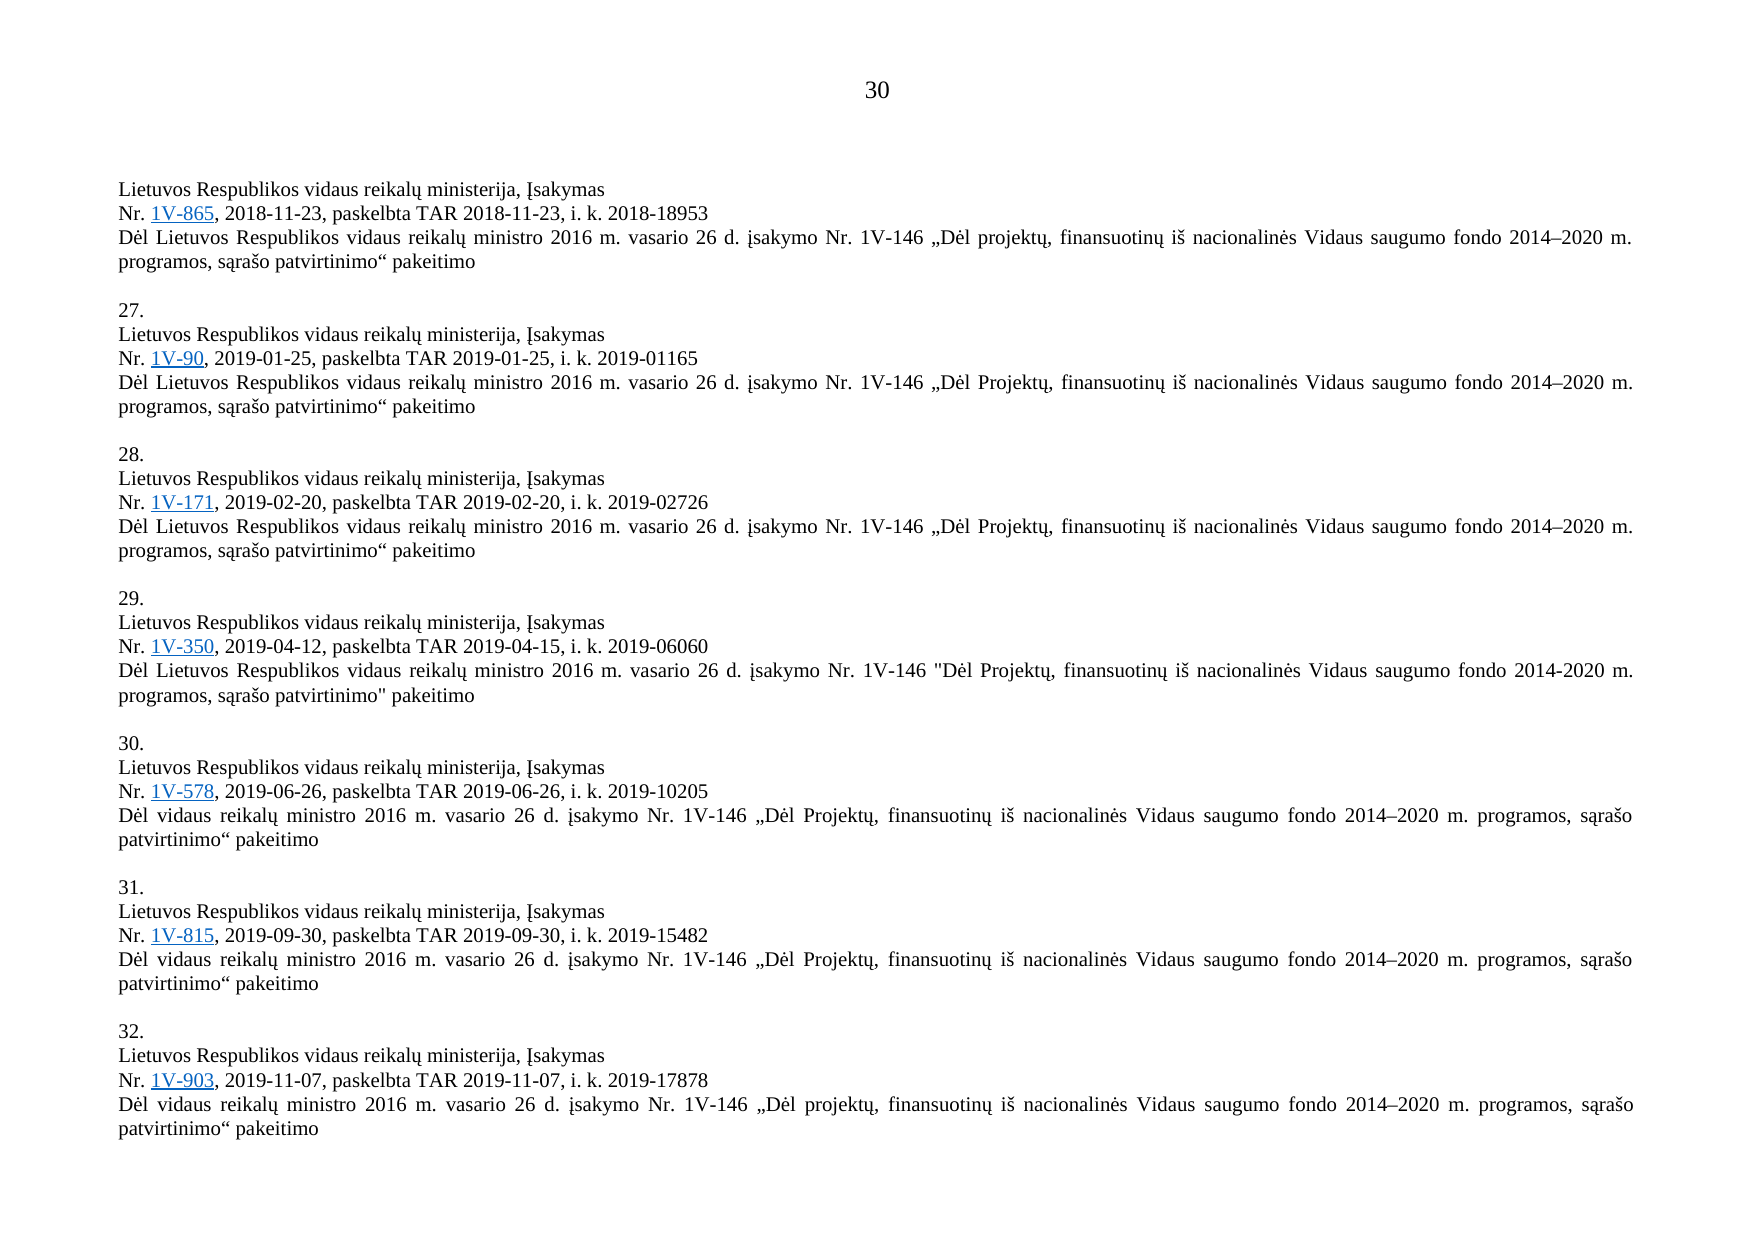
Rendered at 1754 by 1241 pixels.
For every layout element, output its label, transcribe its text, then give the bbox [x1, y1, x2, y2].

text Lietuvos Respublikos vidaus reikalų ministerija, Įsakymas [118, 177, 1636, 201]
text 28. [118, 442, 1636, 466]
text Lietuvos Respublikos vidaus reikalų ministerija, Įsakymas [118, 466, 1636, 490]
text Nr. 1V-815, 2019-09-30, paskelbta TAR 2019-09-30, i. k. 2019-15482 [118, 923, 1636, 947]
text 31. [118, 875, 1636, 899]
text Lietuvos Respublikos vidaus reikalų ministerija, Įsakymas [118, 755, 1636, 779]
text 32. [118, 1019, 1636, 1043]
text Nr. 1V-903, 2019-11-07, paskelbta TAR 2019-11-07, i. k. 2019-17878 [118, 1067, 1636, 1092]
text Dėl vidaus reikalų ministro 2016 m. vasario 26 d. įsakymo Nr. 1V-146 „Dėl projektų, finansuotinų iš nacionalinės Vidaus saugumo fondo 2014–2020 m. programos, sąrašo patvirtinimo“ pakeitimo [118, 1092, 1636, 1140]
text Nr. 1V-90, 2019-01-25, paskelbta TAR 2019-01-25, i. k. 2019-01165 [118, 346, 1636, 370]
text Lietuvos Respublikos vidaus reikalų ministerija, Įsakymas [118, 322, 1636, 346]
text Lietuvos Respublikos vidaus reikalų ministerija, Įsakymas [118, 1043, 1636, 1067]
text Dėl vidaus reikalų ministro 2016 m. vasario 26 d. įsakymo Nr. 1V-146 „Dėl Projektų, finansuotinų iš nacionalinės Vidaus saugumo fondo 2014–2020 m. programos, sąrašo patvirtinimo“ pakeitimo [118, 947, 1636, 995]
text 27. [118, 297, 1636, 322]
text Nr. 1V-578, 2019-06-26, paskelbta TAR 2019-06-26, i. k. 2019-10205 [118, 779, 1636, 803]
text Dėl Lietuvos Respublikos vidaus reikalų ministro 2016 m. vasario 26 d. įsakymo Nr. 1V-146 "Dėl Projektų, finansuotinų iš nacionalinės Vidaus saugumo fondo 2014-2020 m. programos, sąrašo patvirtinimo" pakeitimo [118, 658, 1636, 707]
text Dėl Lietuvos Respublikos vidaus reikalų ministro 2016 m. vasario 26 d. įsakymo Nr. 1V-146 „Dėl Projektų, finansuotinų iš nacionalinės Vidaus saugumo fondo 2014–2020 m. programos, sąrašo patvirtinimo“ pakeitimo [118, 370, 1636, 418]
text Lietuvos Respublikos vidaus reikalų ministerija, Įsakymas [118, 899, 1636, 923]
text 29. [118, 586, 1636, 610]
text Nr. 1V-171, 2019-02-20, paskelbta TAR 2019-02-20, i. k. 2019-02726 [118, 490, 1636, 514]
text Dėl vidaus reikalų ministro 2016 m. vasario 26 d. įsakymo Nr. 1V-146 „Dėl Projektų, finansuotinų iš nacionalinės Vidaus saugumo fondo 2014–2020 m. programos, sąrašo patvirtinimo“ pakeitimo [118, 803, 1636, 851]
text Nr. 1V-350, 2019-04-12, paskelbta TAR 2019-04-15, i. k. 2019-06060 [118, 634, 1636, 658]
text Nr. 1V-865, 2018-11-23, paskelbta TAR 2018-11-23, i. k. 2018-18953 [118, 201, 1636, 225]
text Dėl Lietuvos Respublikos vidaus reikalų ministro 2016 m. vasario 26 d. įsakymo Nr. 1V-146 „Dėl projektų, finansuotinų iš nacionalinės Vidaus saugumo fondo 2014–2020 m. programos, sąrašo patvirtinimo“ pakeitimo [118, 225, 1636, 273]
text Dėl Lietuvos Respublikos vidaus reikalų ministro 2016 m. vasario 26 d. įsakymo Nr. 1V-146 „Dėl Projektų, finansuotinų iš nacionalinės Vidaus saugumo fondo 2014–2020 m. programos, sąrašo patvirtinimo“ pakeitimo [118, 514, 1636, 562]
text 30. [118, 731, 1636, 755]
text Lietuvos Respublikos vidaus reikalų ministerija, Įsakymas [118, 610, 1636, 634]
